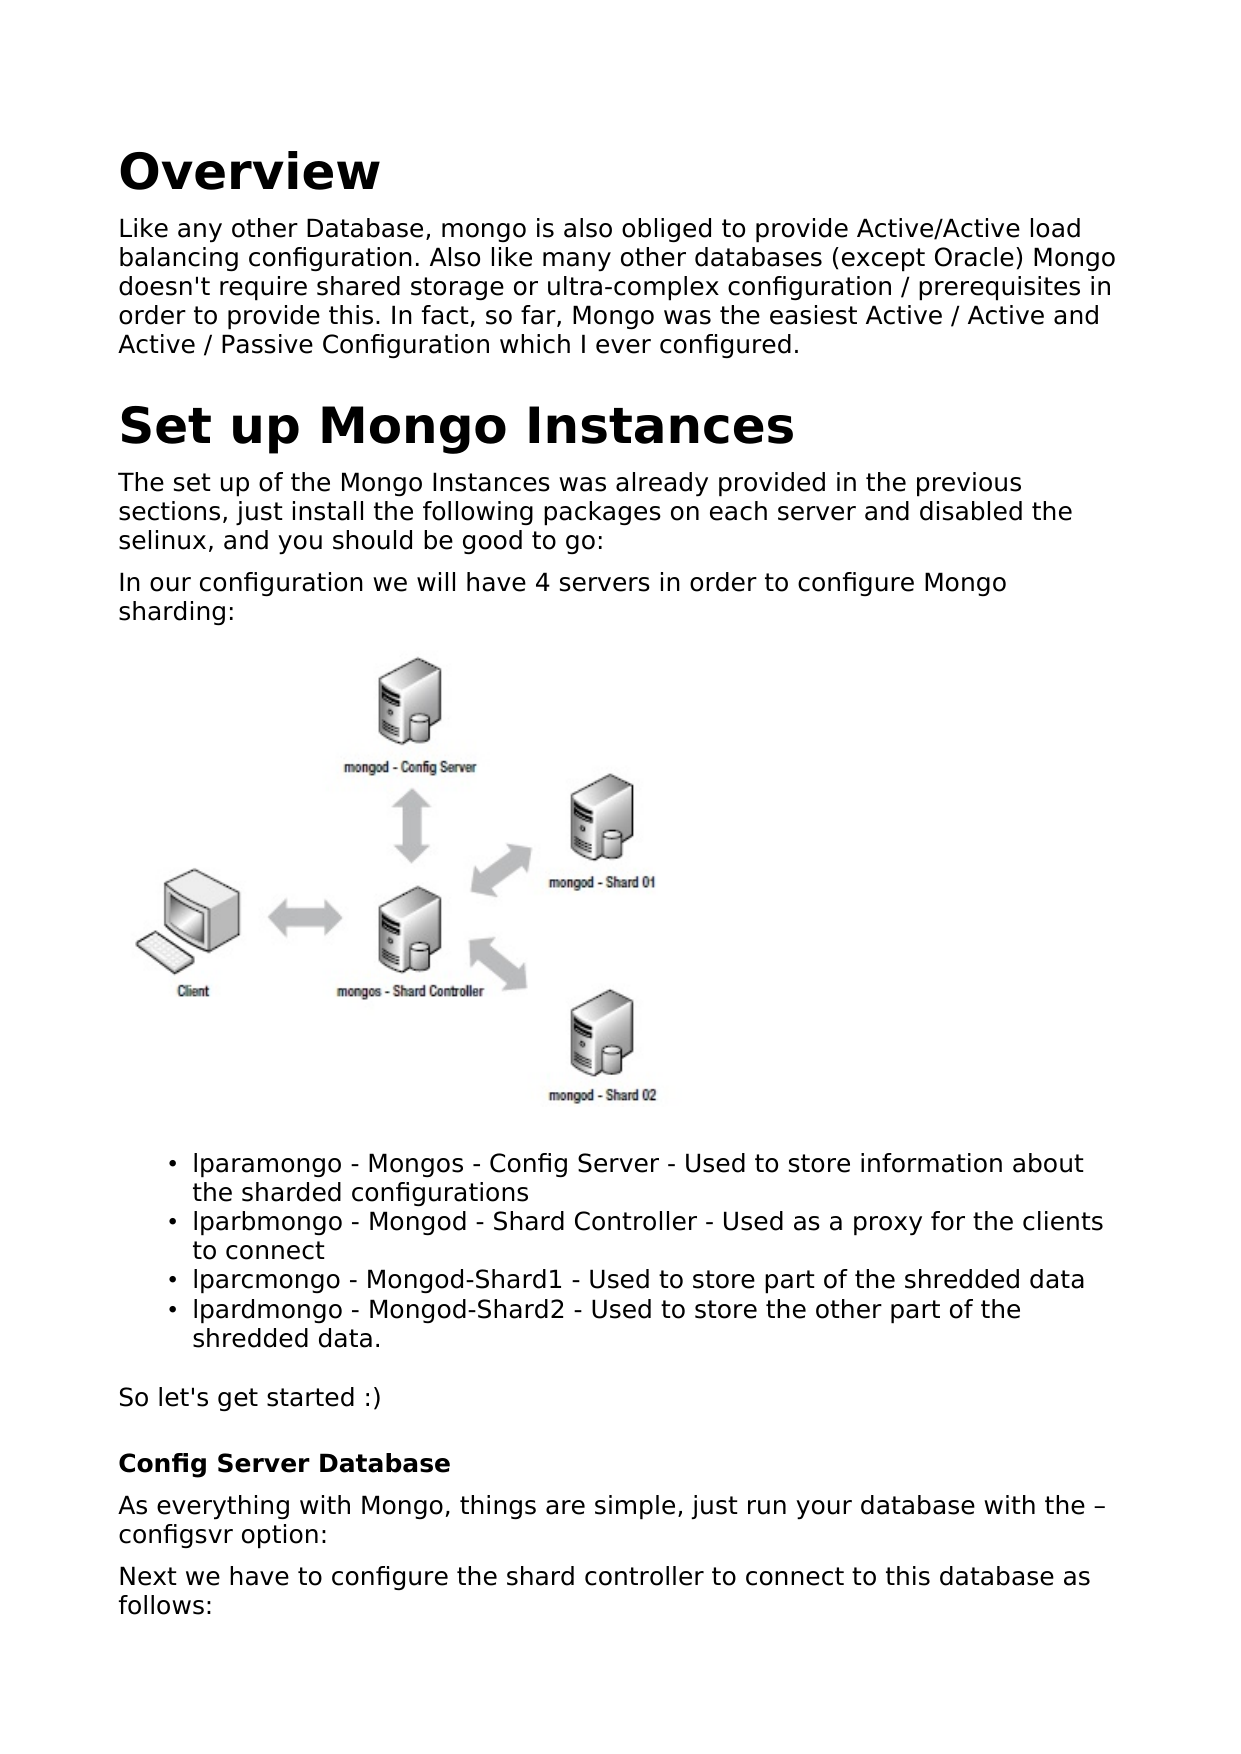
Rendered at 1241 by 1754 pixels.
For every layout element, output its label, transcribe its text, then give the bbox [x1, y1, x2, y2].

text So let's get started :) [118, 1383, 1122, 1412]
list lparamongo - Mongos - Config Server - Used to store information about the sharded configurations [177, 1149, 1122, 1207]
text Like any other Database, mongo is also obliged to provide Active/Active load balancing configuration. Also like many other databases (except Oracle) Mongo doesn't require shared storage or ultra-complex configuration / prerequisites in order to provide this. In fact, so far, Mongo was the easiest Active / Active and Active / Passive Configuration which I ever configured. [118, 214, 1122, 360]
text The set up of the Mongo Instances was already provided in the previous sections, just install the following packages on each server and disabled the selinux, and you should be good to go: [118, 468, 1122, 555]
text As everything with Mongo, things are simple, just run your database with the –configsvr option: [118, 1491, 1122, 1549]
text Next we have to configure the shard controller to connect to this database as follows: [118, 1562, 1122, 1620]
subtitle Overview [118, 143, 1122, 201]
text In our configuration we will have 4 servers in order to configure Mongo sharding: [118, 568, 1122, 626]
subtitle Set up Mongo Instances [118, 397, 1122, 455]
subtitle Config Server Database [118, 1449, 1122, 1478]
picture [118, 638, 744, 1107]
list lparbmongo - Mongod - Shard Controller - Used as a proxy for the clients to connect [177, 1207, 1122, 1266]
list lparcmongo - Mongod-Shard1 - Used to store part of the shredded data [177, 1266, 1122, 1295]
list lpardmongo - Mongod-Shard2 - Used to store the other part of the shredded data. [177, 1295, 1122, 1353]
